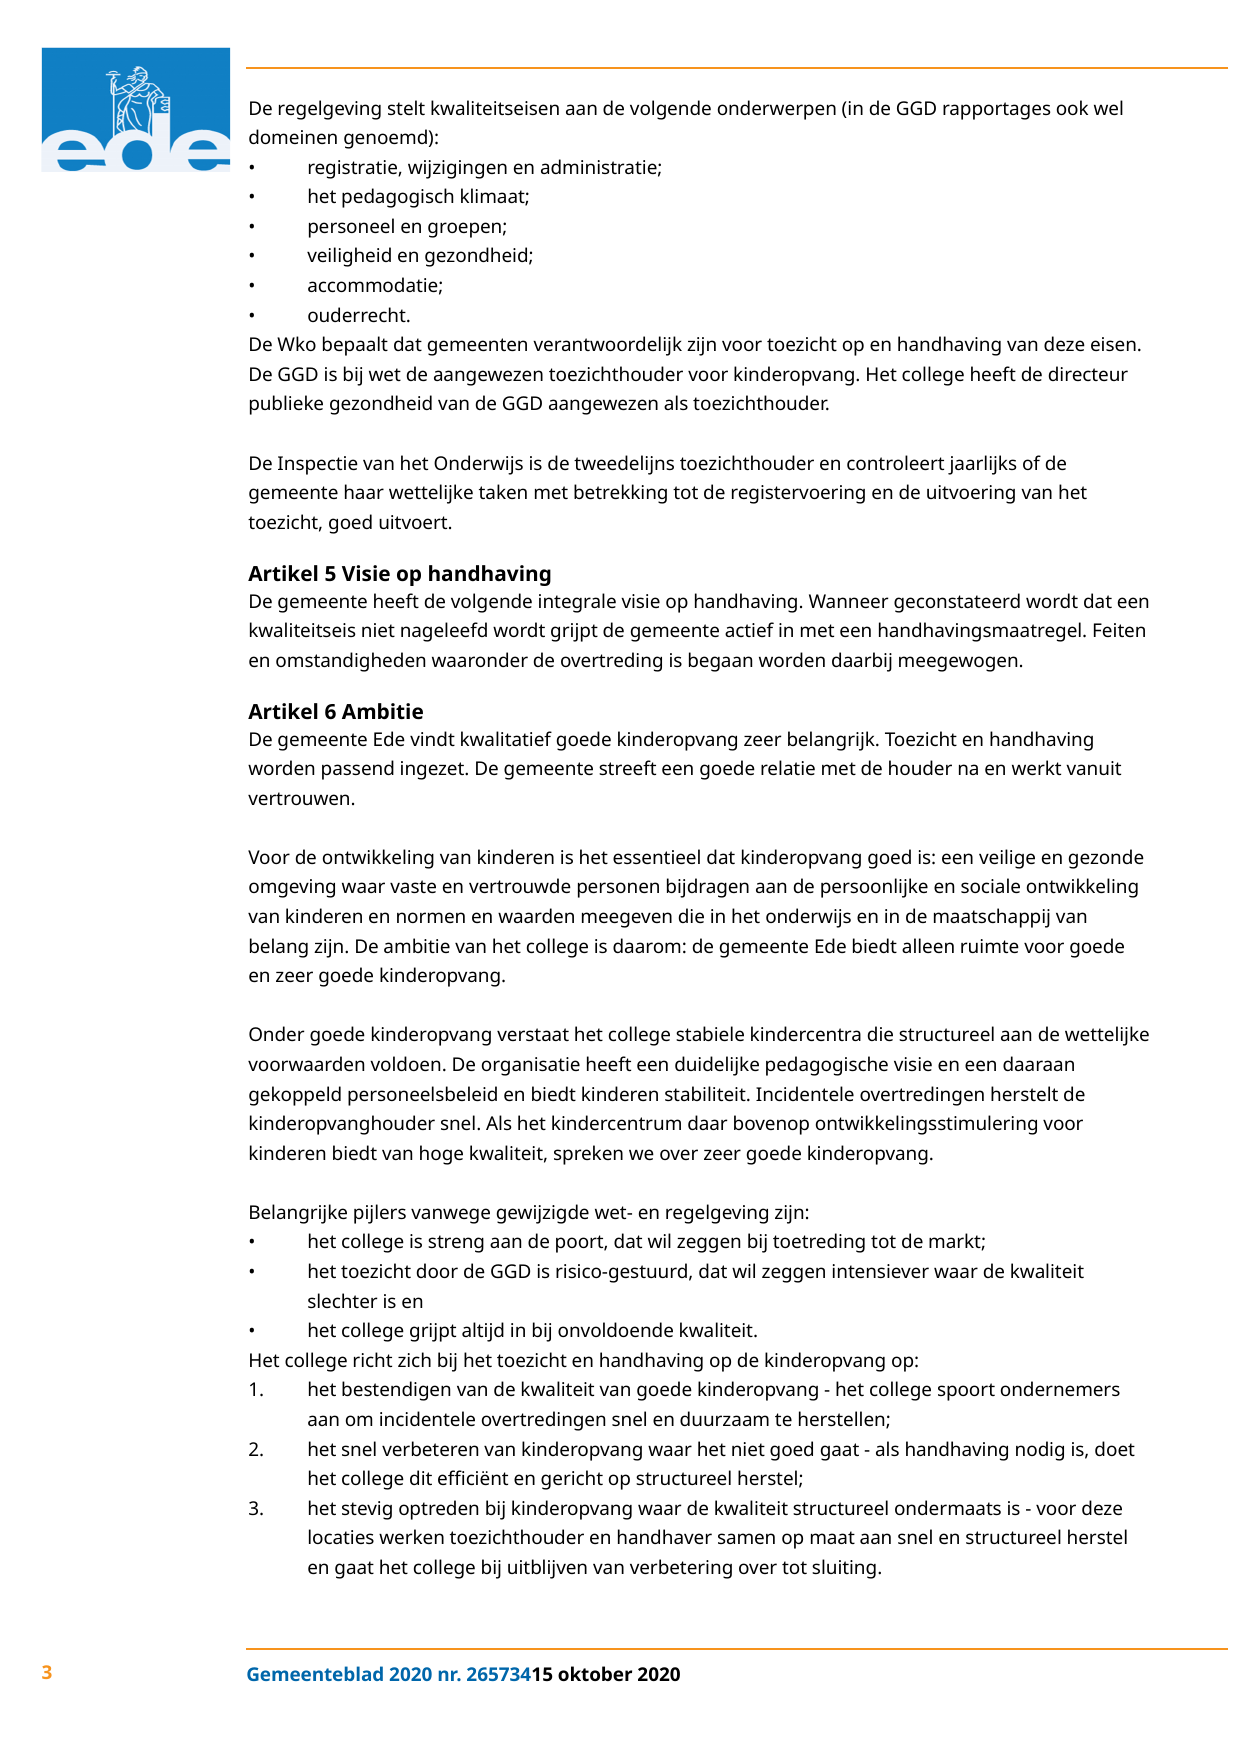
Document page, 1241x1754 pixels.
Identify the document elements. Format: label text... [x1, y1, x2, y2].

list het bestendigen van de kwaliteit van goede kinderopvang - het college spoort ondernemers aan om incidentele overtredingen snel en duurzaam te herstellen; [248, 1377, 1152, 1432]
list accommodatie; [248, 272, 1152, 298]
text Het college richt zich bij het toezicht en handhaving op de kinderopvang op: [248, 1347, 1152, 1373]
text Belangrijke pijlers vanwege gewijzigde wet- en regelgeving zijn: [248, 1199, 1152, 1225]
list het snel verbeteren van kinderopvang waar het niet goed gaat - als handhaving nodig is, doet het college dit efficiënt en gericht op structureel herstel; [248, 1436, 1152, 1491]
text Artikel 6 Ambitie [248, 697, 1152, 726]
text De Inspectie van het Onderwijs is de tweedelijns toezichthouder en controleert jaarlijks of de gemeente haar wettelijke taken met betrekking tot de registervoering en de uitvoering van het toezicht, goed uitvoert. [248, 450, 1152, 535]
text De gemeente heeft de volgende integrale visie op handhaving. Wanneer geconstateerd wordt dat een kwaliteitseis niet nageleefd wordt grijpt de gemeente actief in met een handhavingsmaatregel. Feiten en omstandigheden waaronder de overtreding is begaan worden daarbij meegewogen. [248, 588, 1152, 673]
list het stevig optreden bij kinderopvang waar de kwaliteit structureel ondermaats is - voor deze locaties werken toezichthouder en handhaver samen op maat aan snel en structureel herstel en gaat het college bij uitblijven van verbetering over tot sluiting. [248, 1495, 1152, 1580]
picture [41, 47, 231, 172]
list registratie, wijzigingen en administratie; [248, 154, 1152, 180]
list veiligheid en gezondheid; [248, 243, 1152, 268]
list het college is streng aan de poort, dat wil zeggen bij toetreding tot de markt; [248, 1229, 1152, 1254]
text Artikel 5 Visie op handhaving [248, 559, 1152, 588]
list ouderrecht. [248, 302, 1152, 328]
text De gemeente Ede vindt kwalitatief goede kinderopvang zeer belangrijk. Toezicht en handhaving worden passend ingezet. De gemeente streeft een goede relatie met de houder na en werkt vanuit vertrouwen. [248, 726, 1152, 811]
text Onder goede kinderopvang verstaat het college stabiele kindercentra die structureel aan de wettelijke voorwaarden voldoen. De organisatie heeft een duidelijke pedagogische visie en een daaraan gekoppeld personeelsbeleid en biedt kinderen stabiliteit. Incidentele overtredingen herstelt de kinderopvanghouder snel. Als het kindercentrum daar bovenop ontwikkelingsstimulering voor kinderen biedt van hoge kwaliteit, spreken we over zeer goede kinderopvang. [248, 1022, 1152, 1166]
text De Wko bepaalt dat gemeenten verantwoordelijk zijn voor toezicht op en handhaving van deze eisen. De GGD is bij wet de aangewezen toezichthouder voor kinderopvang. Het college heeft de directeur publieke gezondheid van de GGD aangewezen als toezichthouder. [248, 331, 1152, 416]
text De regelgeving stelt kwaliteitseisen aan de volgende onderwerpen (in de GGD rapportages ook wel domeinen genoemd): [248, 95, 1152, 150]
list het college grijpt altijd in bij onvoldoende kwaliteit. [248, 1317, 1152, 1343]
list personeel en groepen; [248, 213, 1152, 239]
list het pedagogisch klimaat; [248, 183, 1152, 209]
list het toezicht door de GGD is risico-gestuurd, dat wil zeggen intensiever waar de kwaliteit slechter is en [248, 1258, 1152, 1314]
text Voor de ontwikkeling van kinderen is het essentieel dat kinderopvang goed is: een veilige en gezonde omgeving waar vaste en vertrouwde personen bijdragen aan de persoonlijke en sociale ontwikkeling van kinderen en normen en waarden meegeven die in het onderwijs en in de maatschappij van belang zijn. De ambitie van het college is daarom: de gemeente Ede biedt alleen ruimte voor goede en zeer goede kinderopvang. [248, 844, 1152, 988]
